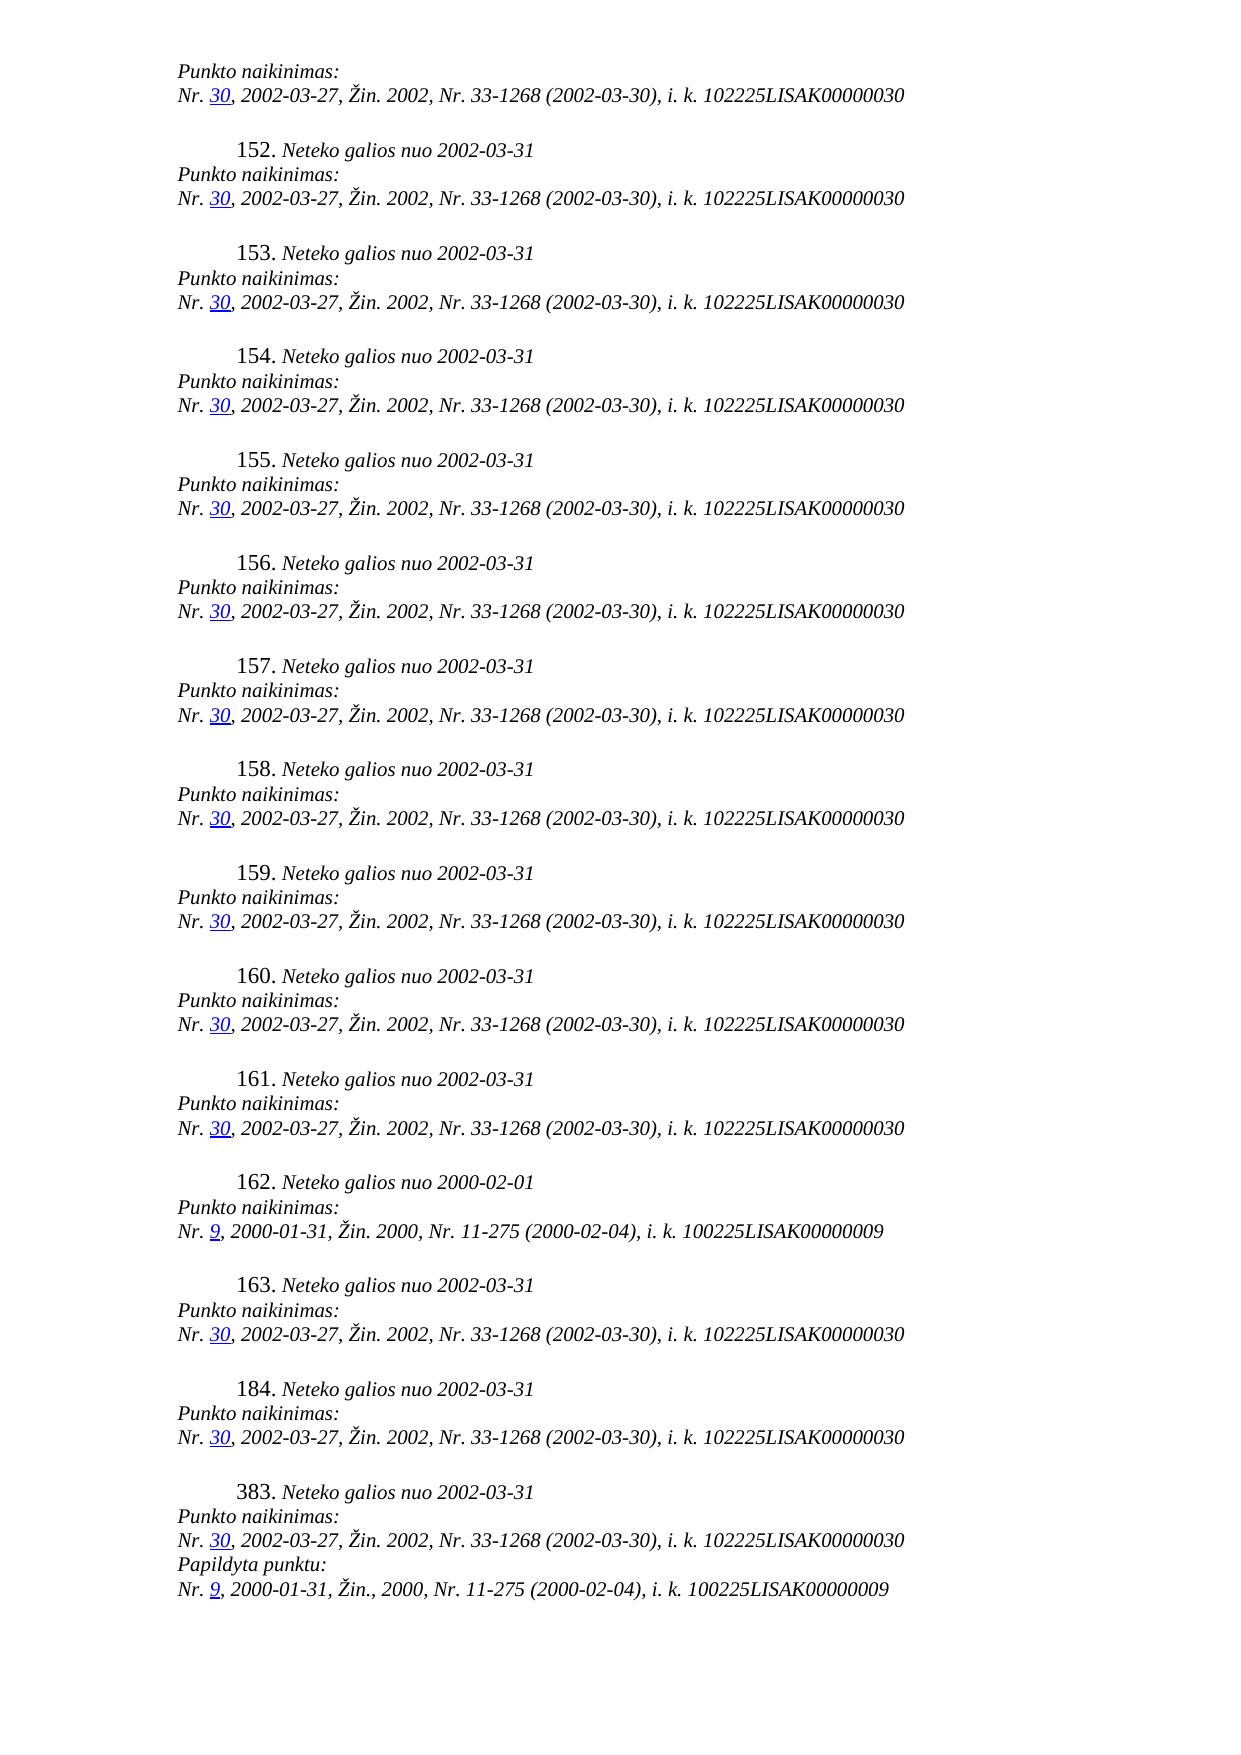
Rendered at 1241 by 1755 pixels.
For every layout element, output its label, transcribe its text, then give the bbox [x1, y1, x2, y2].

text Nr. 30, 2002-03-27, Žin. 2002, Nr. 33-1268 (2002-03-30), i. k. 102225LISAK00000030 [177, 393, 1181, 417]
text Nr. 30, 2002-03-27, Žin. 2002, Nr. 33-1268 (2002-03-30), i. k. 102225LISAK00000030 [177, 909, 1181, 933]
text 161. Neteko galios nuo 2002-03-31 [177, 1065, 1181, 1091]
text Nr. 30, 2002-03-27, Žin. 2002, Nr. 33-1268 (2002-03-30), i. k. 102225LISAK00000030 [177, 806, 1181, 830]
text Nr. 30, 2002-03-27, Žin. 2002, Nr. 33-1268 (2002-03-30), i. k. 102225LISAK00000030 [177, 1528, 1181, 1552]
text Punkto naikinimas: [177, 1401, 1181, 1425]
text 163. Neteko galios nuo 2002-03-31 [177, 1271, 1181, 1298]
text 152. Neteko galios nuo 2002-03-31 [177, 136, 1181, 162]
text 156. Neteko galios nuo 2002-03-31 [177, 549, 1181, 575]
text 160. Neteko galios nuo 2002-03-31 [177, 962, 1181, 988]
text Punkto naikinimas: [177, 162, 1181, 186]
text Punkto naikinimas: [177, 472, 1181, 496]
text Nr. 30, 2002-03-27, Žin. 2002, Nr. 33-1268 (2002-03-30), i. k. 102225LISAK00000030 [177, 83, 1181, 107]
text 184. Neteko galios nuo 2002-03-31 [177, 1375, 1181, 1401]
text Punkto naikinimas: [177, 266, 1181, 289]
text Nr. 9, 2000-01-31, Žin. 2000, Nr. 11-275 (2000-02-04), i. k. 100225LISAK00000009 [177, 1219, 1181, 1243]
text Nr. 30, 2002-03-27, Žin. 2002, Nr. 33-1268 (2002-03-30), i. k. 102225LISAK00000030 [177, 1425, 1181, 1449]
text Nr. 30, 2002-03-27, Žin. 2002, Nr. 33-1268 (2002-03-30), i. k. 102225LISAK00000030 [177, 289, 1181, 314]
text 153. Neteko galios nuo 2002-03-31 [177, 239, 1181, 266]
text Nr. 30, 2002-03-27, Žin. 2002, Nr. 33-1268 (2002-03-30), i. k. 102225LISAK00000030 [177, 496, 1181, 520]
text Nr. 9, 2000-01-31, Žin., 2000, Nr. 11-275 (2000-02-04), i. k. 100225LISAK00000009 [177, 1576, 1181, 1601]
text Punkto naikinimas: [177, 782, 1181, 806]
text Nr. 30, 2002-03-27, Žin. 2002, Nr. 33-1268 (2002-03-30), i. k. 102225LISAK00000030 [177, 599, 1181, 623]
text 159. Neteko galios nuo 2002-03-31 [177, 858, 1181, 885]
text Punkto naikinimas: [177, 678, 1181, 702]
text 383. Neteko galios nuo 2002-03-31 [177, 1478, 1181, 1504]
text Punkto naikinimas: [177, 988, 1181, 1012]
text Papildyta punktu: [177, 1552, 1181, 1576]
text Nr. 30, 2002-03-27, Žin. 2002, Nr. 33-1268 (2002-03-30), i. k. 102225LISAK00000030 [177, 1115, 1181, 1139]
text 155. Neteko galios nuo 2002-03-31 [177, 446, 1181, 472]
text 162. Neteko galios nuo 2000-02-01 [177, 1168, 1181, 1194]
text 158. Neteko galios nuo 2002-03-31 [177, 755, 1181, 782]
text Punkto naikinimas: [177, 59, 1181, 83]
text Nr. 30, 2002-03-27, Žin. 2002, Nr. 33-1268 (2002-03-30), i. k. 102225LISAK00000030 [177, 186, 1181, 210]
text Punkto naikinimas: [177, 1298, 1181, 1322]
text 157. Neteko galios nuo 2002-03-31 [177, 652, 1181, 678]
text Nr. 30, 2002-03-27, Žin. 2002, Nr. 33-1268 (2002-03-30), i. k. 102225LISAK00000030 [177, 1012, 1181, 1036]
text Punkto naikinimas: [177, 1194, 1181, 1219]
text Punkto naikinimas: [177, 1504, 1181, 1528]
text Punkto naikinimas: [177, 885, 1181, 909]
text Punkto naikinimas: [177, 1091, 1181, 1115]
text Punkto naikinimas: [177, 575, 1181, 599]
text 154. Neteko galios nuo 2002-03-31 [177, 342, 1181, 369]
text Nr. 30, 2002-03-27, Žin. 2002, Nr. 33-1268 (2002-03-30), i. k. 102225LISAK00000030 [177, 1322, 1181, 1346]
text Punkto naikinimas: [177, 369, 1181, 393]
text Nr. 30, 2002-03-27, Žin. 2002, Nr. 33-1268 (2002-03-30), i. k. 102225LISAK00000030 [177, 702, 1181, 727]
